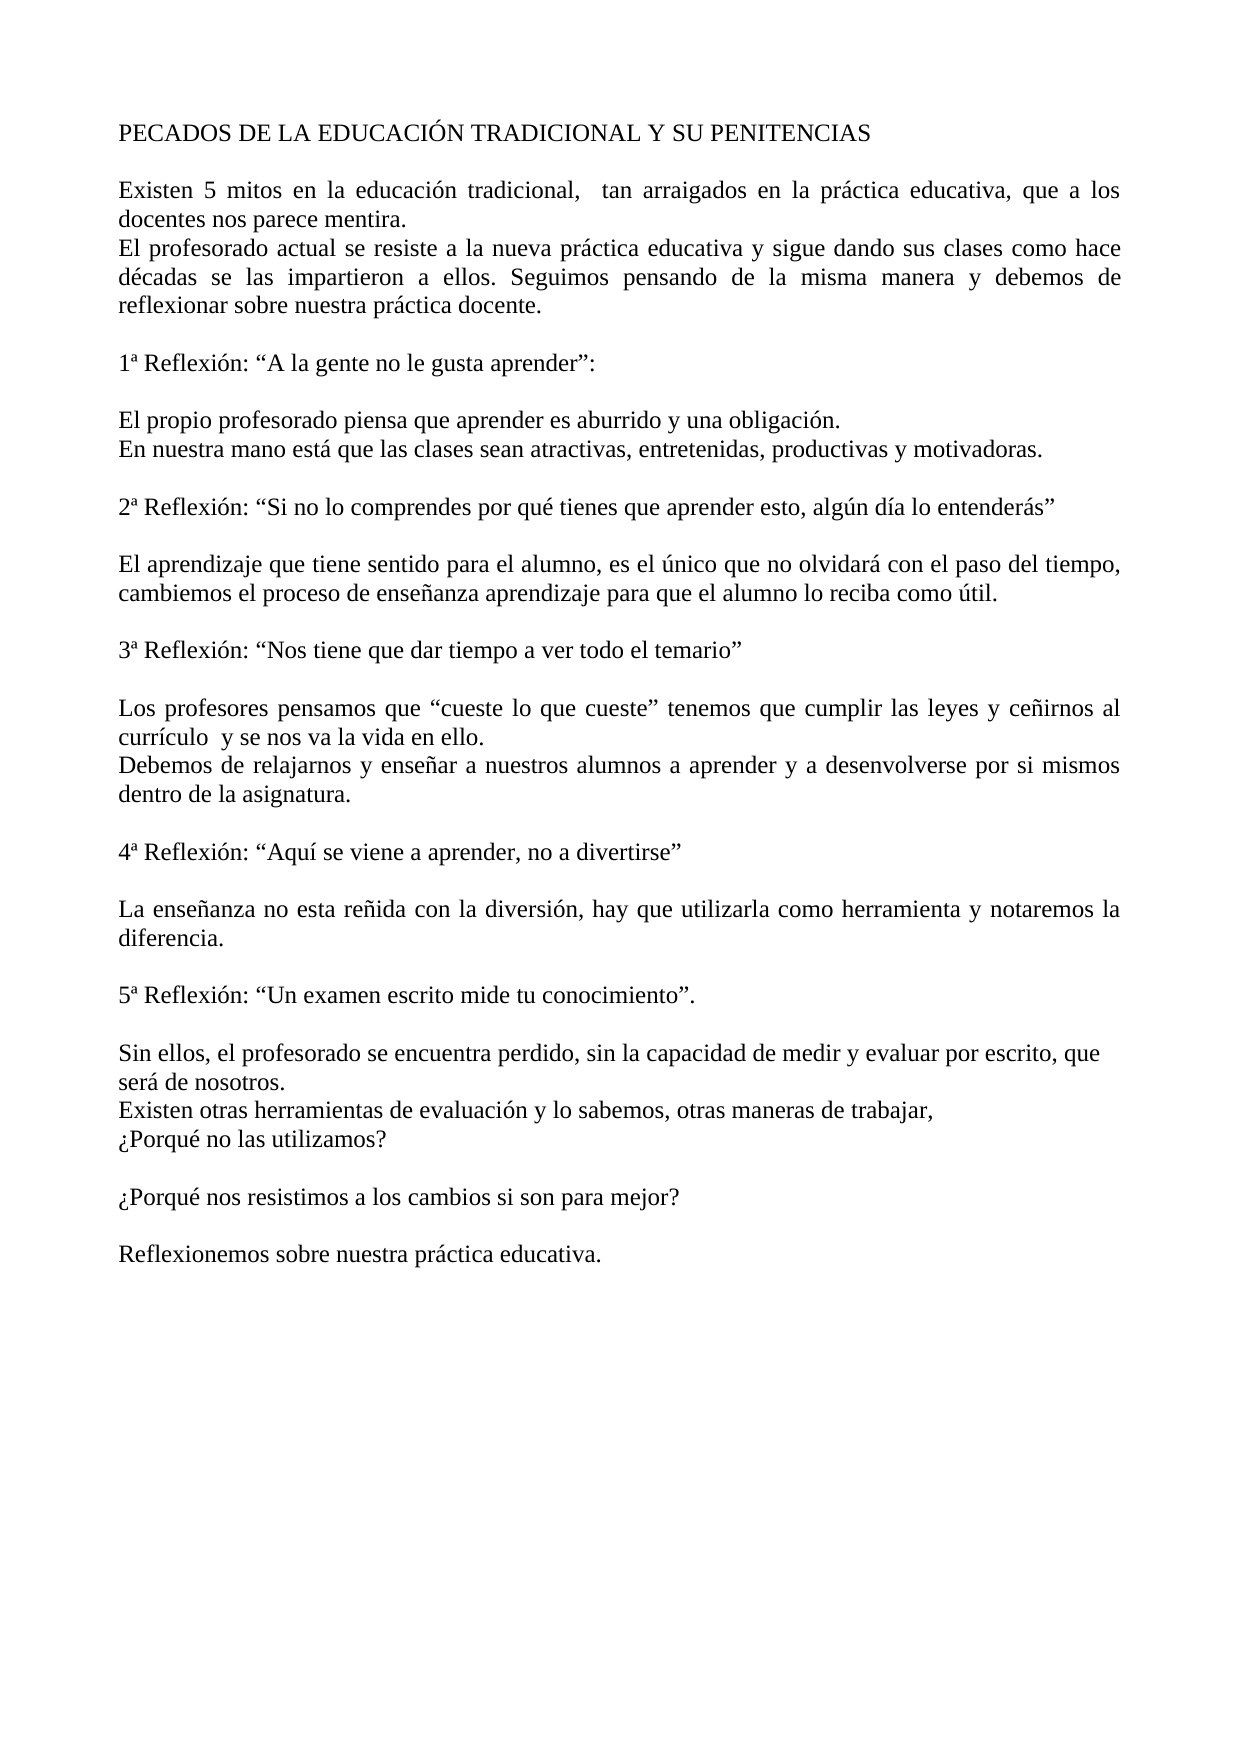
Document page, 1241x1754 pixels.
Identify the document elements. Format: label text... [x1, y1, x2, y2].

text El aprendizaje que tiene sentido para el alumno, es el único que no olvidará con el paso del tiempo, cambiemos el proceso de enseñanza aprendizaje para que el alumno lo reciba como útil. [118, 549, 1122, 607]
text Existen 5 mitos en la educación tradicional, tan arraigados en la práctica educativa, que a los docentes nos parece mentira. [118, 176, 1122, 233]
text La enseñanza no esta reñida con la diversión, hay que utilizarla como herramienta y notaremos la diferencia. [118, 894, 1122, 952]
text Sin ellos, el profesorado se encuentra perdido, sin la capacidad de medir y evaluar por escrito, que será de nosotros. [118, 1038, 1122, 1096]
text 2ª Reflexión: “Si no lo comprendes por qué tienes que aprender esto, algún día lo entenderás” [118, 492, 1122, 521]
text El profesorado actual se resiste a la nueva práctica educativa y sigue dando sus clases como hace décadas se las impartieron a ellos. Seguimos pensando de la misma manera y debemos de reflexionar sobre nuestra práctica docente. [118, 233, 1122, 319]
text 4ª Reflexión: “Aquí se viene a aprender, no a divertirse” [118, 837, 1122, 866]
text ¿Porqué nos resistimos a los cambios si son para mejor? [118, 1182, 1122, 1211]
text En nuestra mano está que las clases sean atractivas, entretenidas, productivas y motivadoras. [118, 434, 1122, 463]
text 3ª Reflexión: “Nos tiene que dar tiempo a ver todo el temario” [118, 636, 1122, 664]
text El propio profesorado piensa que aprender es aburrido y una obligación. [118, 406, 1122, 434]
text 1ª Reflexión: “A la gente no le gusta aprender”: [118, 348, 1122, 377]
text Debemos de relajarnos y enseñar a nuestros alumnos a aprender y a desenvolverse por si mismos dentro de la asignatura. [118, 751, 1122, 808]
text Los profesores pensamos que “cueste lo que cueste” tenemos que cumplir las leyes y ceñirnos al currículo y se nos va la vida en ello. [118, 693, 1122, 751]
text PECADOS DE LA EDUCACIÓN TRADICIONAL Y SU PENITENCIAS [118, 118, 1122, 147]
text Existen otras herramientas de evaluación y lo sabemos, otras maneras de trabajar, [118, 1096, 1122, 1124]
text Reflexionemos sobre nuestra práctica educativa. [118, 1239, 1122, 1268]
text 5ª Reflexión: “Un examen escrito mide tu conocimiento”. [118, 981, 1122, 1009]
text ¿Porqué no las utilizamos? [118, 1124, 1122, 1153]
